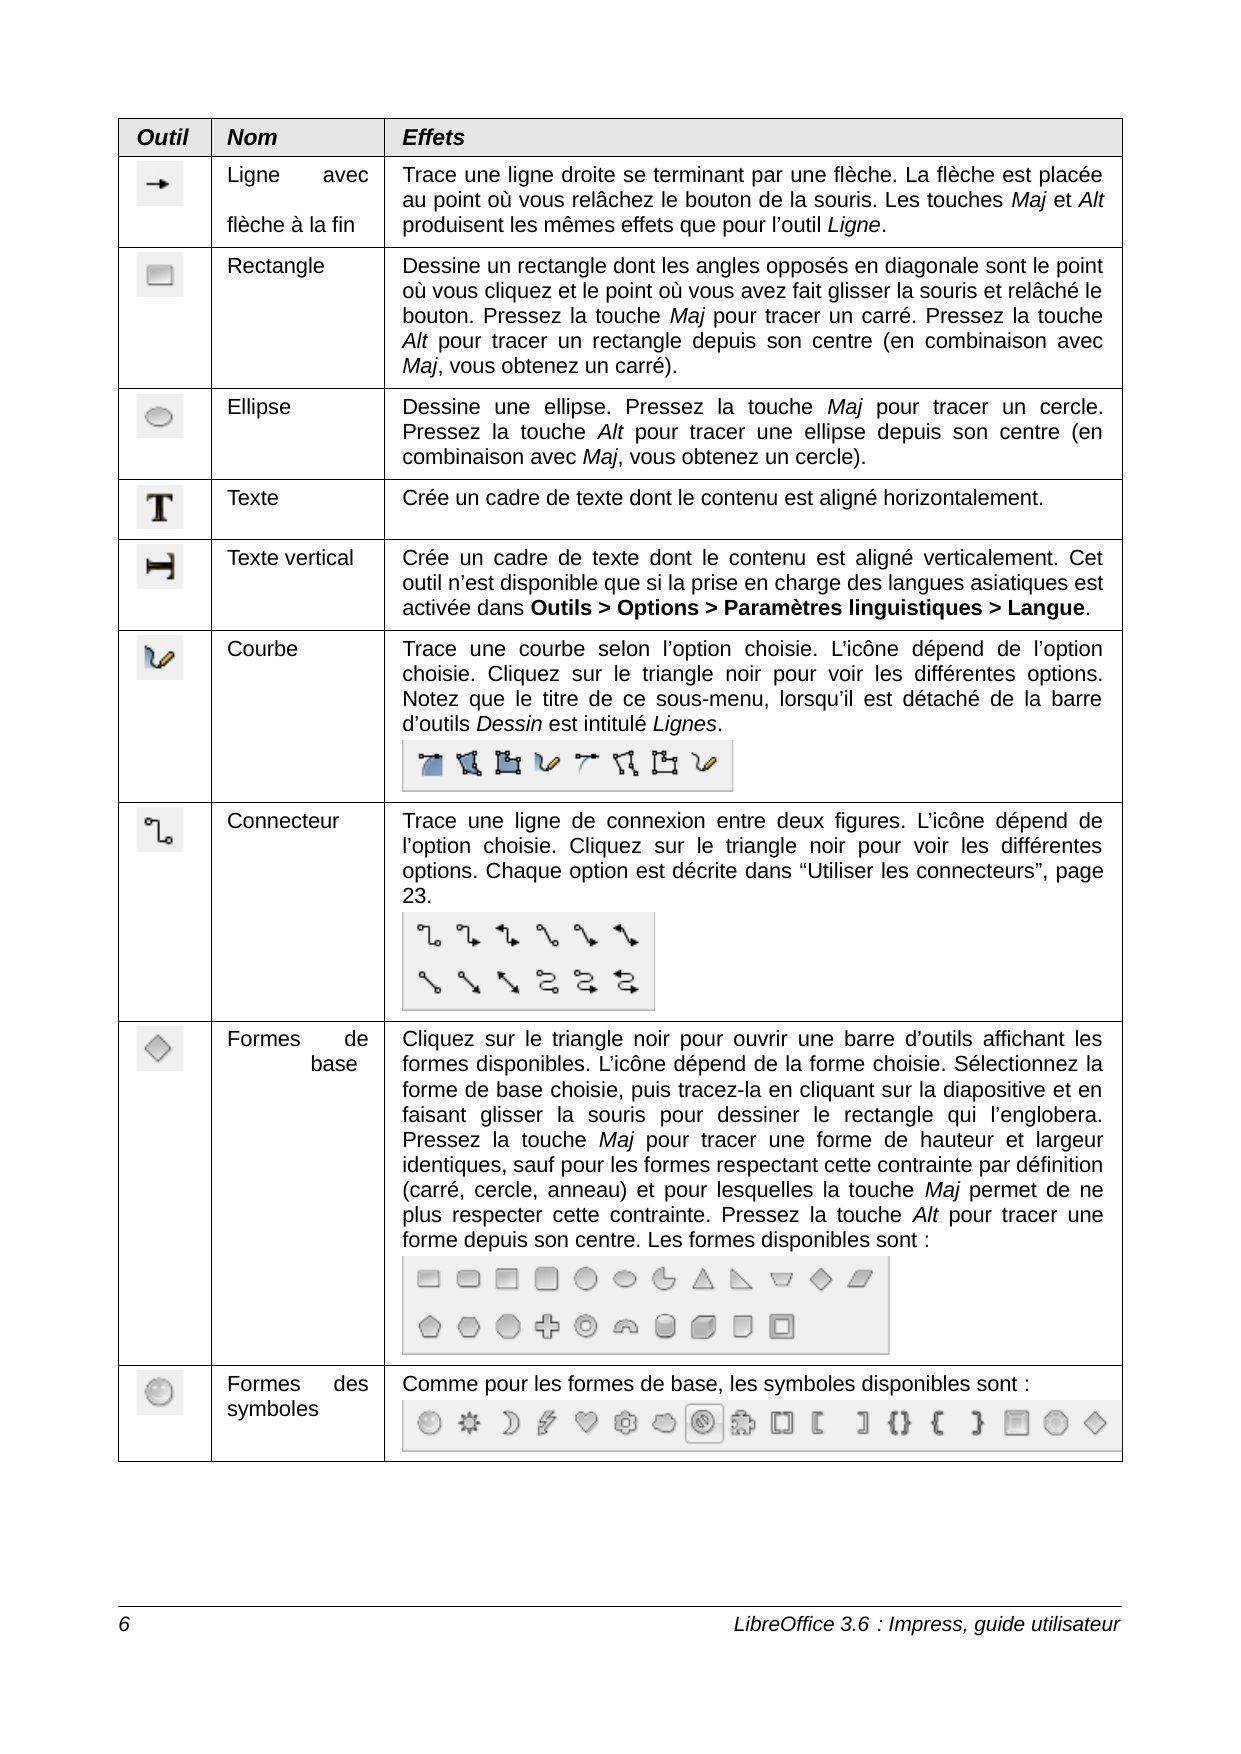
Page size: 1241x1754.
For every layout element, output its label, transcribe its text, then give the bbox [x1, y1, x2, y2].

table_cell Texte [212, 480, 384, 539]
table_cell [119, 1022, 211, 1365]
table_header Effets [385, 119, 1122, 156]
table_cell Trace une ligne droite se terminant par une flèche. La flèche est placée au point où vous relâchez le bouton de la souris. Les touches Maj et Alt produisent les mêmes effets que pour l’outil Ligne. [385, 157, 1122, 247]
picture [136, 1026, 184, 1071]
table_cell Trace une ligne de connexion entre deux figures. L’icône dépend de l’option choisie. Cliquez sur le triangle noir pour voir les différentes options. Chaque option est décrite dans “Utiliser les connecteurs”, page 23. [385, 803, 1122, 1021]
table_cell Trace une courbe selon l’option choisie. L’icône dépend de l’option choisie. Cliquez sur le triangle noir pour voir les différentes options. Notez que le titre de ce sous-menu, lorsqu’il est détaché de la barre d’outils Dessin est intitulé Lignes. [385, 631, 1122, 802]
table_cell Formes des symboles [212, 1366, 384, 1461]
picture [402, 740, 734, 792]
table_cell Dessine une ellipse. Pressez la touche Maj pour tracer un cercle. Pressez la touche Alt pour tracer une ellipse depuis son centre (en combinaison avec Maj, vous obtenez un cercle). [385, 389, 1122, 479]
table_cell [119, 803, 211, 1021]
table_cell Comme pour les formes de base, les symboles disponibles sont : [385, 1366, 1122, 1461]
table_cell Rectangle [212, 248, 384, 388]
picture [136, 544, 184, 589]
table_cell Ellipse [212, 389, 384, 479]
table_header Outil [119, 119, 211, 156]
picture [136, 161, 184, 206]
table_header Nom [212, 119, 384, 156]
table_cell [119, 631, 211, 802]
table_cell Formes de base [212, 1022, 384, 1365]
table_cell Cliquez sur le triangle noir pour ouvrir une barre d’outils affichant les formes disponibles. L’icône dépend de la forme choisie. Sélectionnez la forme de base choisie, puis tracez-la en cliquant sur la diapositive et en faisant glisser la souris pour dessiner le rectangle qui l’englobera. Pressez la touche Maj pour tracer une forme de hauteur et largeur identiques, sauf pour les formes respectant cette contrainte par définition (carré, cercle, anneau) et pour lesquelles la touche Maj permet de ne plus respecter cette contrainte. Pressez la touche Alt pour tracer une forme depuis son centre. Les formes disponibles sont : [385, 1022, 1122, 1365]
picture [402, 1400, 1123, 1452]
table_cell [119, 540, 211, 630]
table_cell Connecteur [212, 803, 384, 1021]
table_cell Texte vertical [212, 540, 384, 630]
picture [136, 1370, 184, 1415]
picture [136, 807, 184, 852]
table_cell [119, 389, 211, 479]
table_cell Courbe [212, 631, 384, 802]
table_cell [119, 480, 211, 539]
picture [136, 394, 184, 438]
picture [136, 485, 184, 529]
picture [402, 912, 656, 1011]
table_cell [119, 157, 211, 247]
table_cell Ligne avec flèche à la fin [212, 157, 384, 247]
picture [402, 1256, 890, 1355]
table_cell Crée un cadre de texte dont le contenu est aligné horizontalement. [385, 480, 1122, 539]
picture [136, 635, 184, 680]
table_cell [119, 1366, 211, 1461]
table_cell [119, 248, 211, 388]
table_cell Crée un cadre de texte dont le contenu est aligné verticalement. Cet outil n’est disponible que si la prise en charge des langues asiatiques est activée dans Outils > Options > Paramètres linguistiques > Langue. [385, 540, 1122, 630]
table_cell Dessine un rectangle dont les angles opposés en diagonale sont le point où vous cliquez et le point où vous avez fait glisser la souris et relâché le bouton. Pressez la touche Maj pour tracer un carré. Pressez la touche Alt pour tracer un rectangle depuis son centre (en combinaison avec Maj, vous obtenez un carré). [385, 248, 1122, 388]
picture [136, 252, 184, 297]
